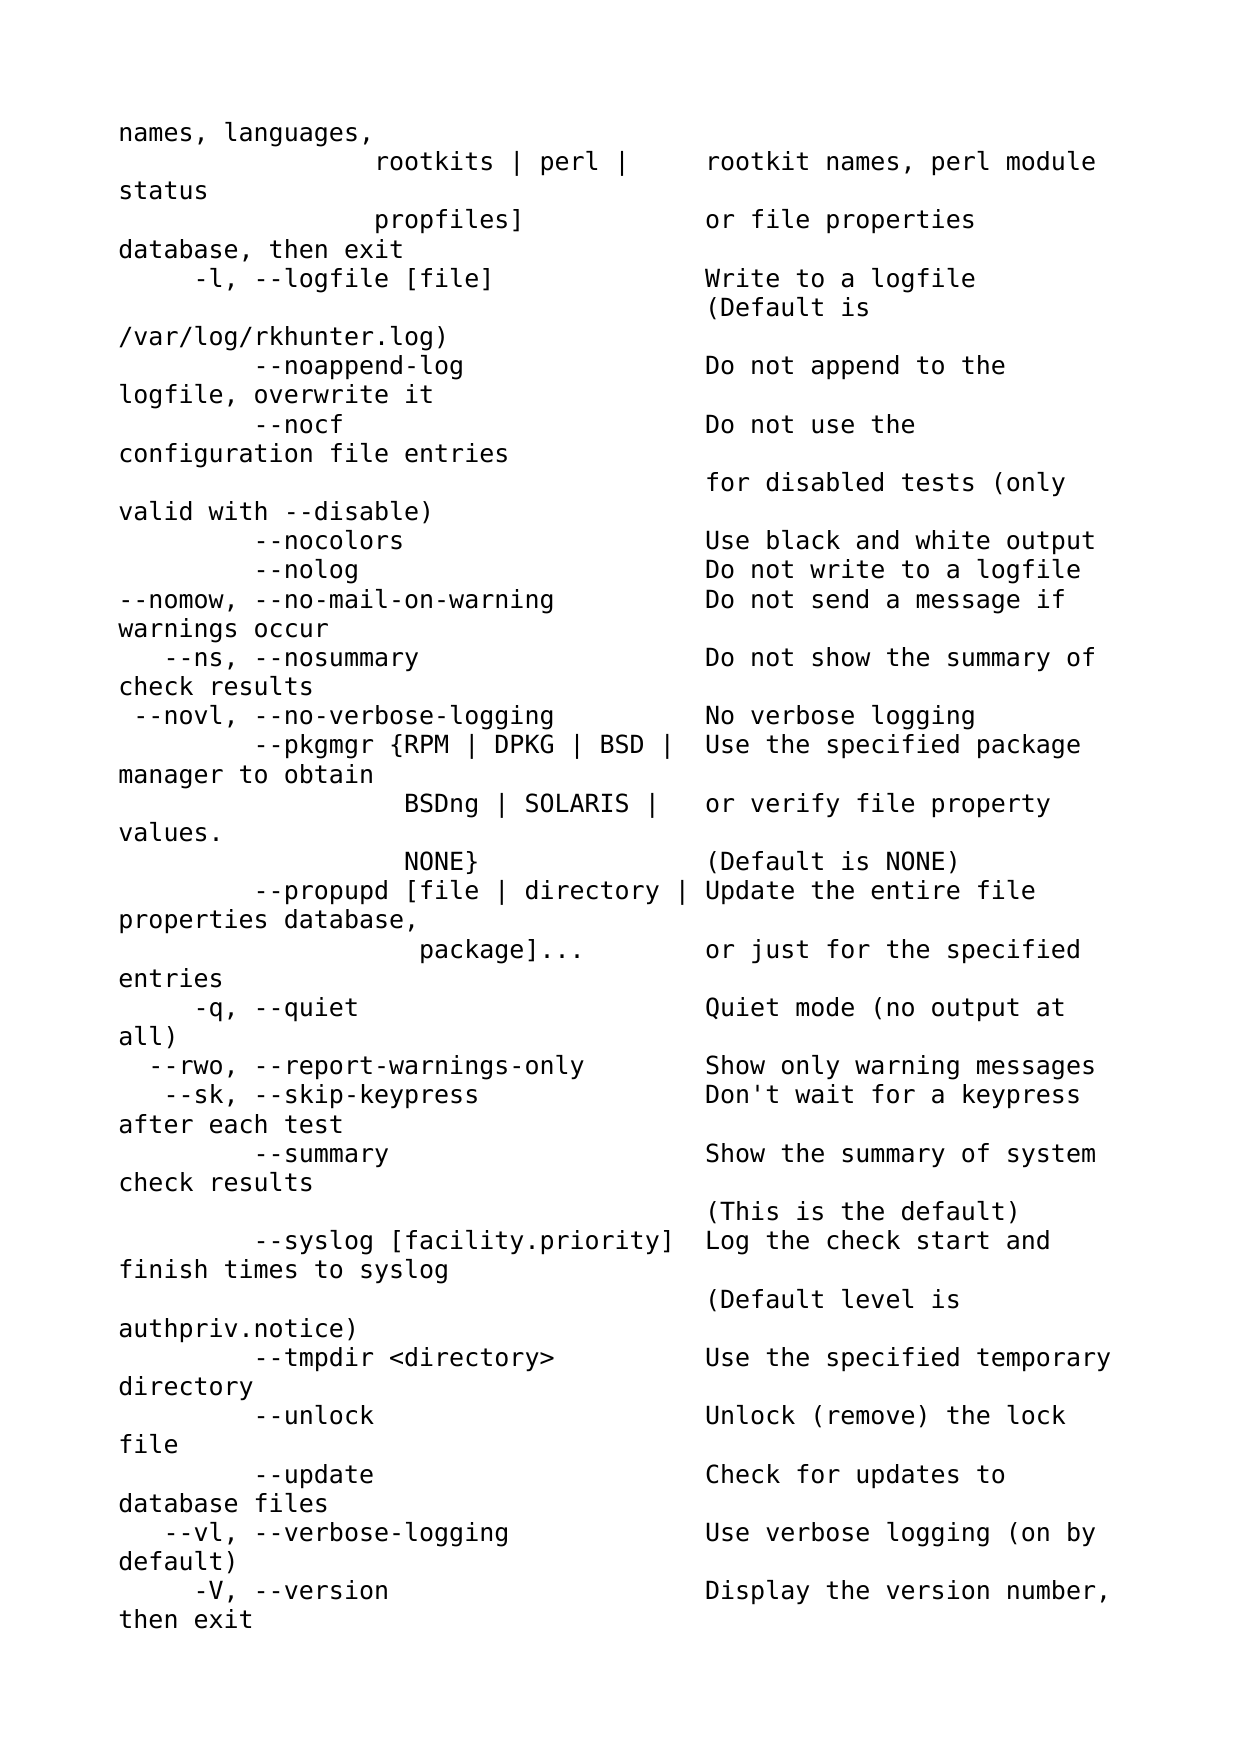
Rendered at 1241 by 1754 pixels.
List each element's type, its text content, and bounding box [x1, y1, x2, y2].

text names, languages, rootkits | perl | rootkit names, perl module status propfiles] or file properties database, then exit -l, --logfile [file] Write to a logfile (Default is /var/log/rkhunter.log) --noappend-log Do not append to the logfile, overwrite it --nocf Do not use the configuration file entries for disabled tests (only valid with --disable) --nocolors Use black and white output --nolog Do not write to a logfile --nomow, --no-mail-on-warning Do not send a message if warnings occur --ns, --nosummary Do not show the summary of check results --novl, --no-verbose-logging No verbose logging --pkgmgr {RPM | DPKG | BSD | Use the specified package manager to obtain BSDng | SOLARIS | or verify file property values. NONE} (Default is NONE) --propupd [file | directory | Update the entire file properties database, package]... or just for the specified entries -q, --quiet Quiet mode (no output at all) --rwo, --report-warnings-only Show only warning messages --sk, --skip-keypress Don't wait for a keypress after each test --summary Show the summary of system check results (This is the default) --syslog [facility.priority] Log the check start and finish times to syslog (Default level is authpriv.notice) --tmpdir <directory> Use the specified temporary directory --unlock Unlock (remove) the lock file --update Check for updates to database files --vl, --verbose-logging Use verbose logging (on by default) -V, --version Display the version number, then exit [118, 118, 1122, 1635]
